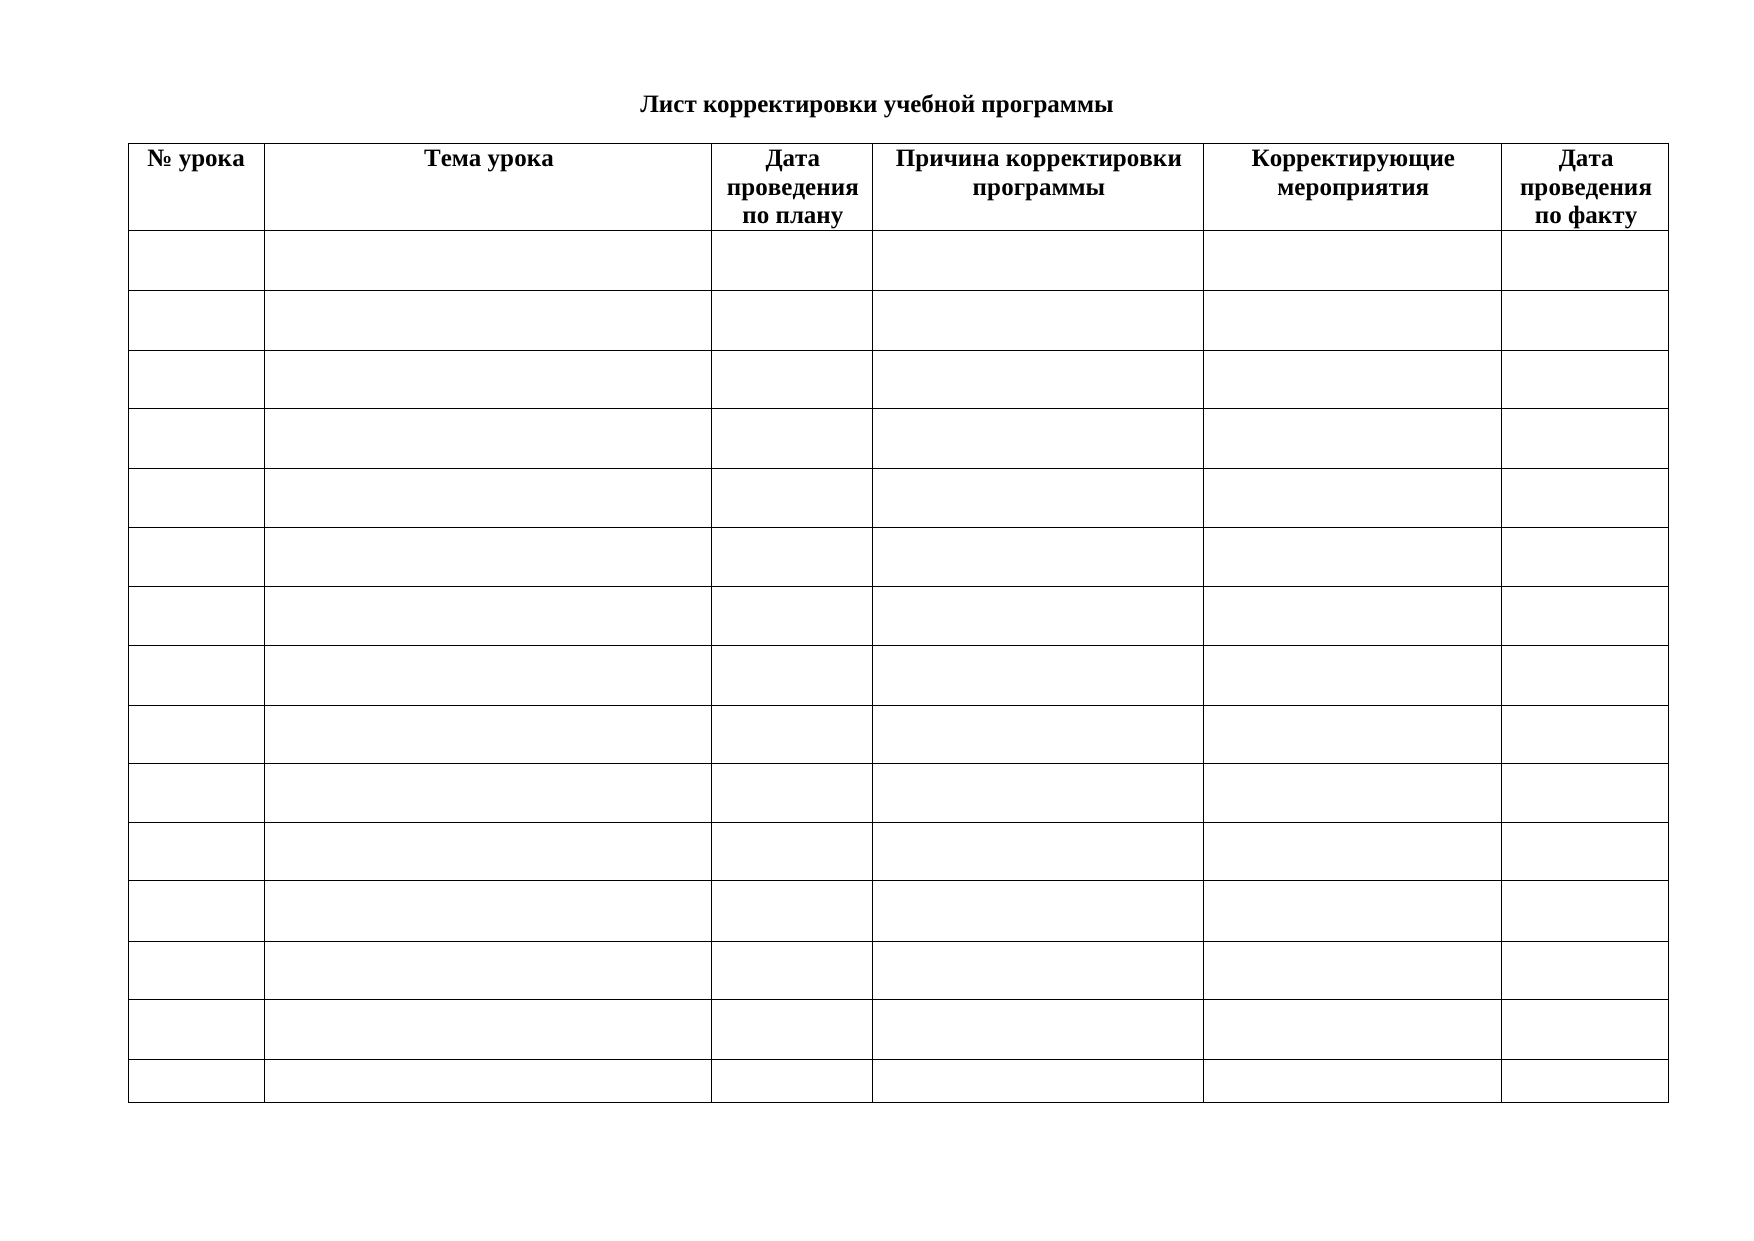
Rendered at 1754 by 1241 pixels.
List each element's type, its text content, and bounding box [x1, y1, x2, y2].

table_cell [265, 231, 711, 290]
table_cell [265, 1060, 711, 1102]
table_cell [873, 823, 1203, 880]
table_cell [1502, 646, 1668, 705]
table_cell [712, 1000, 872, 1058]
table_cell [712, 646, 872, 705]
table_cell [265, 942, 711, 999]
table_cell [1502, 409, 1668, 468]
table_cell [1502, 1060, 1668, 1102]
table_header Дата проведения по факту [1502, 144, 1668, 230]
table_cell [873, 706, 1203, 763]
table_cell [1204, 528, 1501, 586]
table_cell [129, 351, 264, 408]
table_cell [873, 587, 1203, 645]
table_cell [265, 587, 711, 645]
table_cell [873, 291, 1203, 349]
table_cell [1204, 1000, 1501, 1058]
table_cell [129, 528, 264, 586]
table_cell [712, 291, 872, 349]
table_cell [1502, 351, 1668, 408]
table_cell [1502, 469, 1668, 527]
table_cell [265, 881, 711, 941]
table_cell [129, 1000, 264, 1058]
table_cell [265, 291, 711, 349]
table_cell [712, 528, 872, 586]
table_cell [873, 764, 1203, 822]
table_cell [712, 587, 872, 645]
table_cell [1204, 409, 1501, 468]
table_cell [265, 528, 711, 586]
table_cell [1502, 587, 1668, 645]
table_cell [1204, 231, 1501, 290]
table_header Тема урока [265, 144, 711, 230]
table_cell [1204, 646, 1501, 705]
table_header Корректирующие мероприятия [1204, 144, 1501, 230]
table_cell [265, 351, 711, 408]
table_cell [712, 469, 872, 527]
table_cell [1204, 291, 1501, 349]
table_cell [712, 1060, 872, 1102]
table_cell [712, 231, 872, 290]
table_cell [129, 1060, 264, 1102]
table_cell [712, 764, 872, 822]
table_cell [712, 351, 872, 408]
table_cell [712, 823, 872, 880]
table_header Дата проведения по плану [712, 144, 872, 230]
table_cell [1502, 231, 1668, 290]
table_cell [873, 646, 1203, 705]
table_cell [1204, 706, 1501, 763]
table_cell [1204, 764, 1501, 822]
table_cell [1204, 469, 1501, 527]
table_cell [712, 706, 872, 763]
table_cell [1502, 764, 1668, 822]
table_cell [1502, 1000, 1668, 1058]
table_cell [1204, 587, 1501, 645]
text Лист корректировки учебной программы [118, 89, 1636, 117]
table_cell [129, 706, 264, 763]
table_cell [265, 646, 711, 705]
table_cell [265, 469, 711, 527]
table_cell [129, 469, 264, 527]
table_cell [129, 764, 264, 822]
table_cell [1204, 823, 1501, 880]
table_cell [265, 409, 711, 468]
table_cell [1204, 881, 1501, 941]
table_cell [129, 646, 264, 705]
table_cell [265, 1000, 711, 1058]
table_cell [1502, 823, 1668, 880]
table_cell [873, 469, 1203, 527]
table_cell [873, 881, 1203, 941]
table_cell [129, 291, 264, 349]
table_cell [873, 528, 1203, 586]
table_cell [873, 942, 1203, 999]
table_cell [1502, 881, 1668, 941]
table_cell [1502, 706, 1668, 763]
table_cell [1204, 942, 1501, 999]
table_cell [873, 351, 1203, 408]
table_cell [1502, 291, 1668, 349]
table_cell [873, 1000, 1203, 1058]
table_header № урока [129, 144, 264, 230]
table_cell [265, 823, 711, 880]
table_header Причина корректировки программы [873, 144, 1203, 230]
table_cell [129, 881, 264, 941]
table_cell [712, 409, 872, 468]
table_cell [129, 231, 264, 290]
table_cell [712, 942, 872, 999]
table_cell [873, 231, 1203, 290]
table_cell [1204, 1060, 1501, 1102]
table_cell [129, 823, 264, 880]
table_cell [265, 764, 711, 822]
table_cell [1204, 351, 1501, 408]
table_cell [712, 881, 872, 941]
table_cell [129, 587, 264, 645]
table_cell [1502, 528, 1668, 586]
table_cell [265, 706, 711, 763]
table_cell [1502, 942, 1668, 999]
table_cell [129, 942, 264, 999]
table_cell [129, 409, 264, 468]
table_cell [873, 409, 1203, 468]
table_cell [873, 1060, 1203, 1102]
